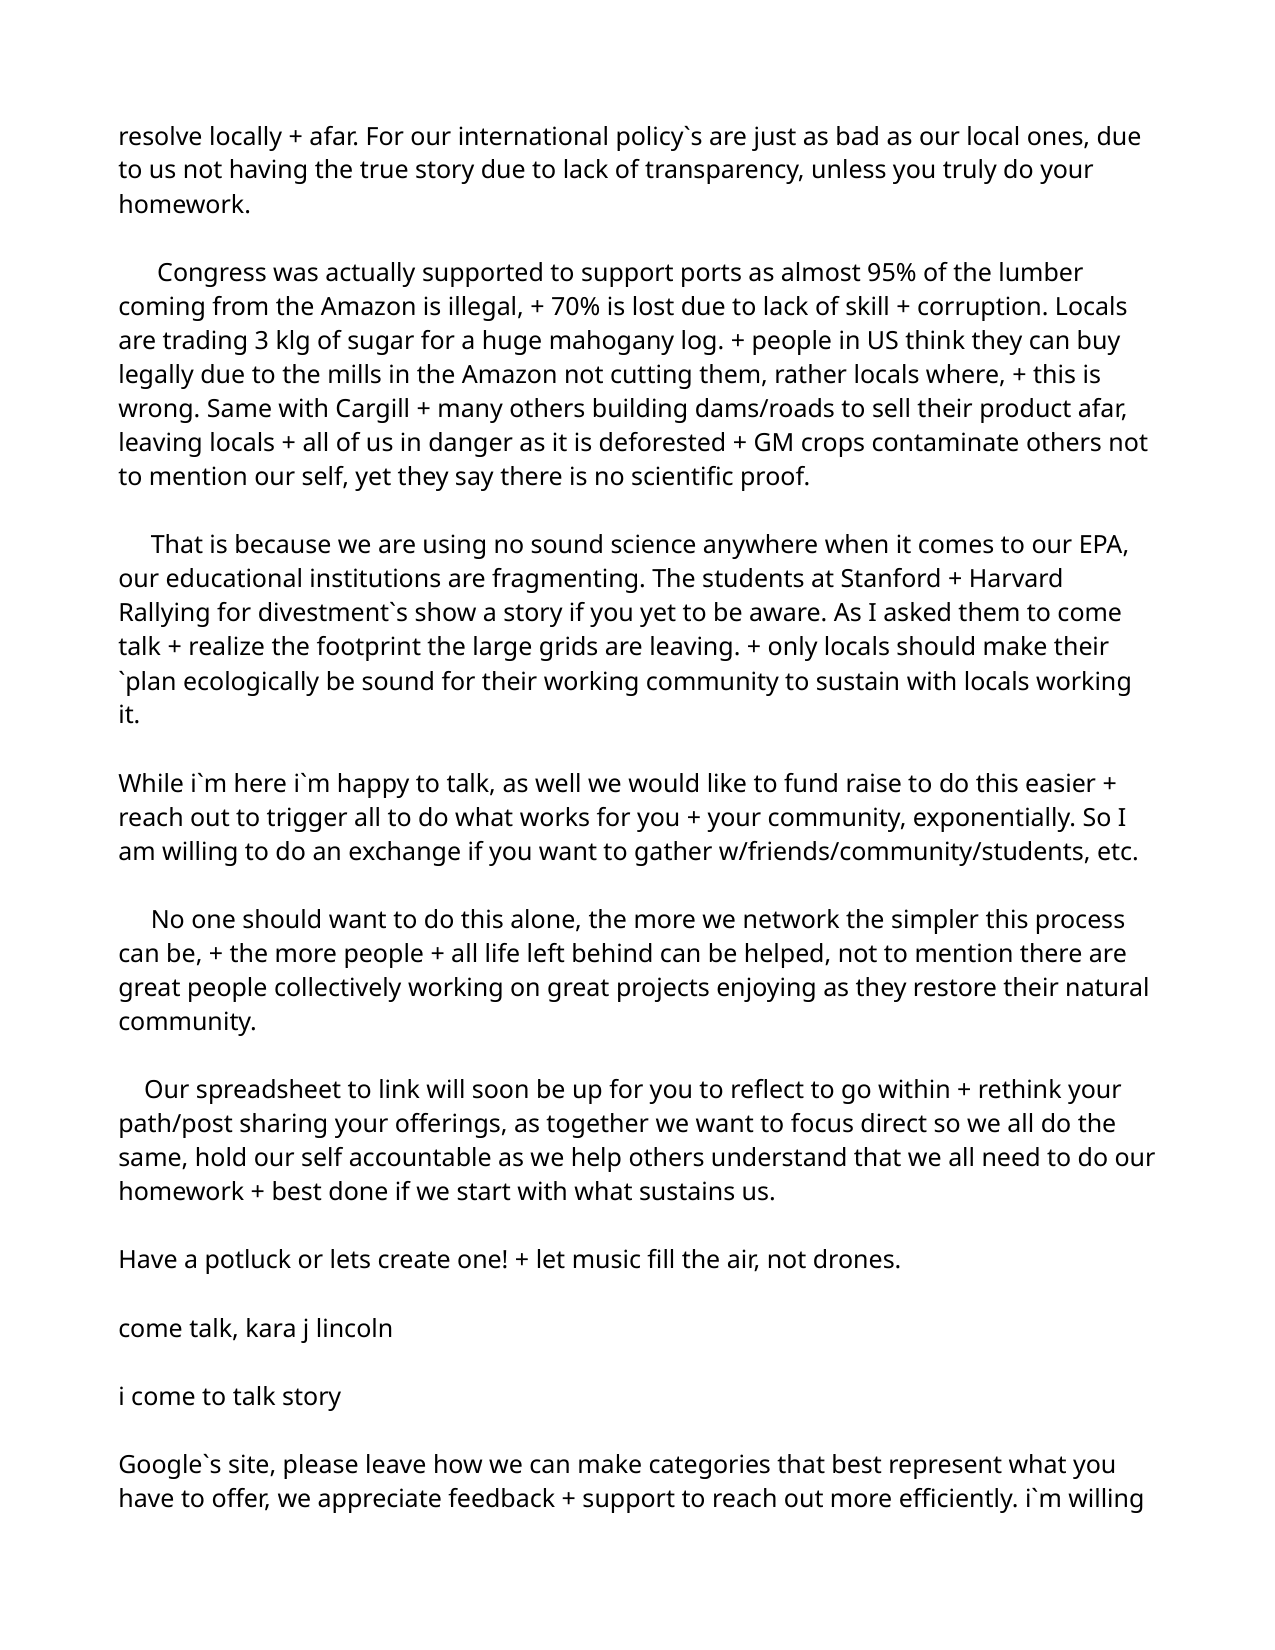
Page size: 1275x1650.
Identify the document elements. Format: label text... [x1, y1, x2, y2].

text Have a potluck or lets create one! + let music fill the air, not drones. [118, 1242, 1157, 1276]
text i come to talk story [118, 1378, 1157, 1412]
text That is because we are using no sound science anywhere when it comes to our EPA, our educational institutions are fragmenting. The students at Stanford + Harvard Rallying for divestment`s show a story if you yet to be aware. As I asked them to come talk + realize the footprint the large grids are leaving. + only locals should make their `plan ecologically be sound for their working community to sustain with locals working it. [118, 527, 1157, 731]
text While i`m here i`m happy to talk, as well we would like to fund raise to do this easier + reach out to trigger all to do what works for you + your community, exponentially. So I am willing to do an exchange if you want to gather w/friends/community/students, etc. [118, 765, 1157, 867]
text come talk, kara j lincoln [118, 1310, 1157, 1344]
text Congress was actually supported to support ports as almost 95% of the lumber coming from the Amazon is illegal, + 70% is lost due to lack of skill + corruption. Locals are trading 3 klg of sugar for a huge mahogany log. + people in US think they can buy legally due to the mills in the Amazon not cutting them, rather locals where, + this is wrong. Same with Cargill + many others building dams/roads to sell their product afar, leaving locals + all of us in danger as it is deforested + GM crops contaminate others not to mention our self, yet they say there is no scientific proof. [118, 254, 1157, 493]
text Our spreadsheet to link will soon be up for you to reflect to go within + rethink your path/post sharing your offerings, as together we want to focus direct so we all do the same, hold our self accountable as we help others understand that we all need to do our homework + best done if we start with what sustains us. [118, 1072, 1157, 1208]
text Google`s site, please leave how we can make categories that best represent what you have to offer, we appreciate feedback + support to reach out more efficiently. i`m willing [118, 1447, 1157, 1515]
text resolve locally + afar. For our international policy`s are just as bad as our local ones, due to us not having the true story due to lack of transparency, unless you truly do your homework. [118, 118, 1157, 220]
text No one should want to do this alone, the more we network the simpler this process can be, + the more people + all life left behind can be helped, not to mention there are great people collectively working on great projects enjoying as they restore their natural community. [118, 902, 1157, 1038]
